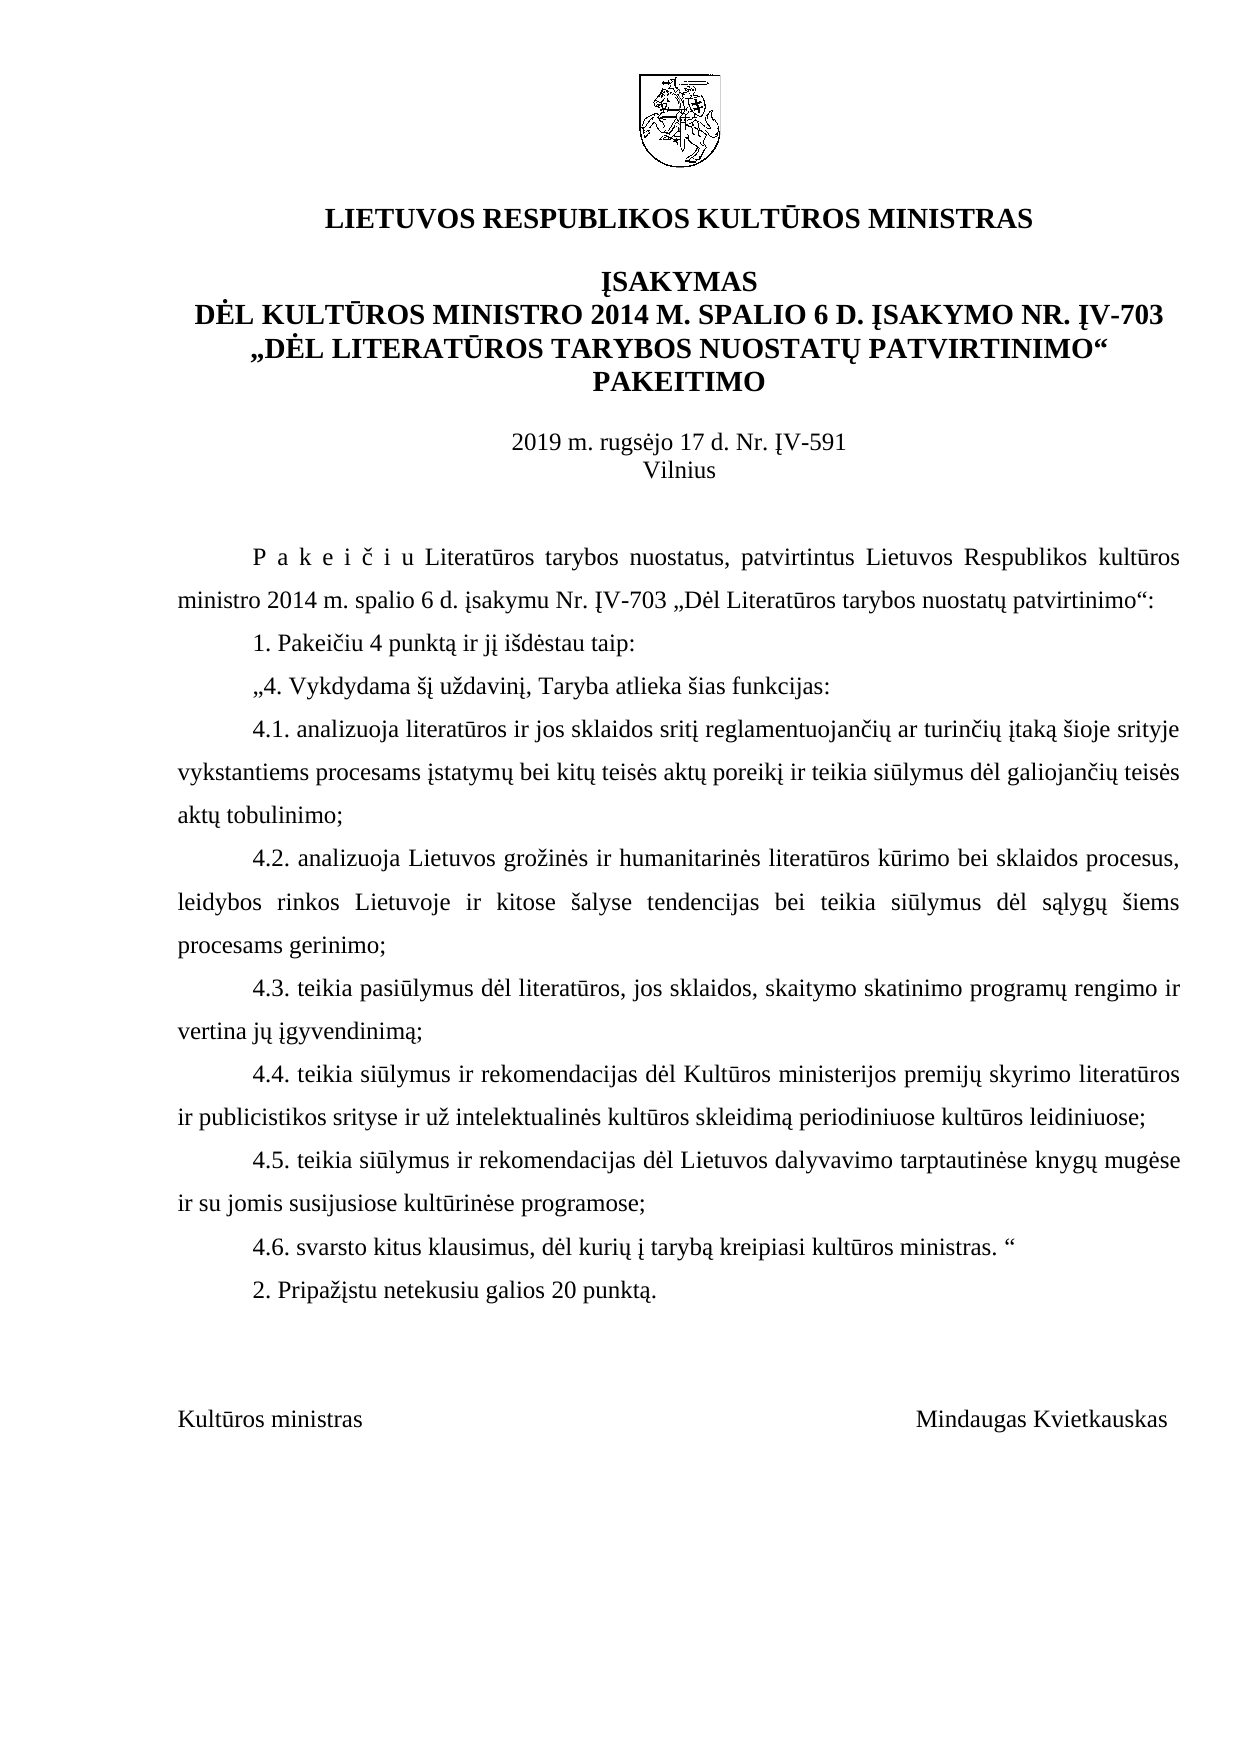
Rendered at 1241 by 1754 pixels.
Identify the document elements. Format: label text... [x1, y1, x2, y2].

text 4.4. teikia siūlymus ir rekomendacijas dėl Kultūros ministerijos premijų skyrimo literatūros ir publicistikos srityse ir už intelektualinės kultūros skleidimą periodiniuose kultūros leidiniuose; [177, 1059, 1181, 1131]
text Kultūros ministras Mindaugas Kvietkauskas [177, 1404, 1181, 1433]
text 2. Pripažįstu netekusiu galios 20 punktą. [177, 1275, 1181, 1303]
text 4.6. svarsto kitus klausimus, dėl kurių į tarybą kreipiasi kultūros ministras. “ [177, 1232, 1181, 1260]
text 1. Pakeičiu 4 punktą ir jį išdėstau taip: [177, 628, 1181, 657]
text LIETUVOS RESPUBLIKOS KULTŪROS MINISTRAS [177, 201, 1181, 235]
text 4.2. analizuoja Lietuvos grožinės ir humanitarinės literatūros kūrimo bei sklaidos procesus, leidybos rinkos Lietuvoje ir kitose šalyse tendencijas bei teikia siūlymus dėl sąlygų šiems procesams gerinimo; [177, 843, 1181, 958]
text 4.3. teikia pasiūlymus dėl literatūros, jos sklaidos, skaitymo skatinimo programų rengimo ir vertina jų įgyvendinimą; [177, 973, 1181, 1045]
text DĖL kultūros ministro 2014 m. spalio 6 d. įsakymo Nr. įv-703 „dėl literatūros tarybos nuostatų patvirtinimo“ pakeitimo [177, 297, 1181, 398]
text Vilnius [177, 455, 1181, 484]
text P a k e i č i u Literatūros tarybos nuostatus, patvirtintus Lietuvos Respublikos kultūros ministro 2014 m. spalio 6 d. įsakymu Nr. ĮV-703 „Dėl Literatūros tarybos nuostatų patvirtinimo“: [177, 542, 1181, 613]
text 4.1. analizuoja literatūros ir jos sklaidos sritį reglamentuojančių ar turinčių įtaką šioje srityje vykstantiems procesams įstatymų bei kitų teisės aktų poreikį ir teikia siūlymus dėl galiojančių teisės aktų tobulinimo; [177, 714, 1181, 829]
text ĮSAKYMAS [177, 264, 1181, 297]
text „4. Vykdydama šį uždavinį, Taryba atlieka šias funkcijas: [177, 671, 1181, 700]
text 2019 m. rugsėjo 17 d. Nr. ĮV-591 [177, 427, 1181, 455]
text 4.5. teikia siūlymus ir rekomendacijas dėl Lietuvos dalyvavimo tarptautinėse knygų mugėse ir su jomis susijusiose kultūrinėse programose; [177, 1145, 1181, 1217]
